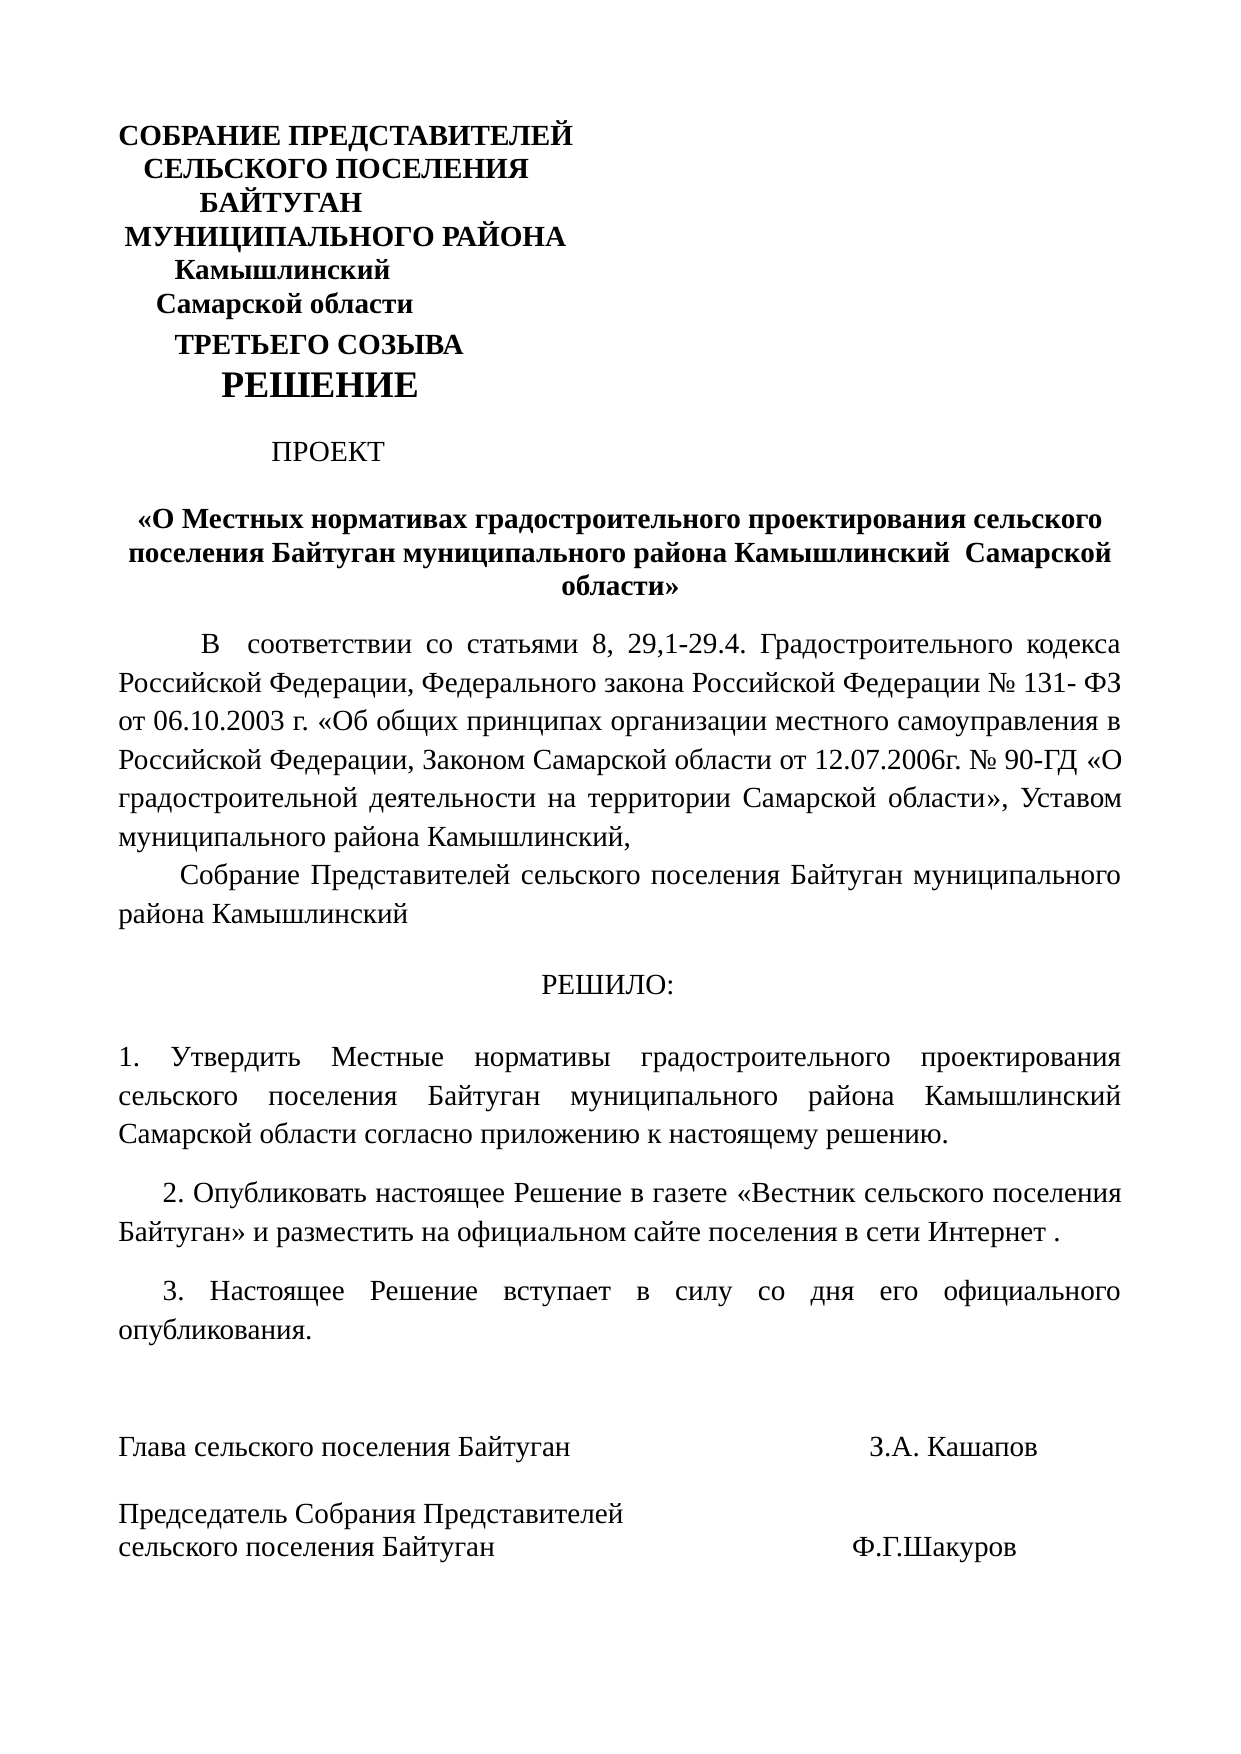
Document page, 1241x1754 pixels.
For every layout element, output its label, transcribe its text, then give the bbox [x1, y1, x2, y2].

text Собрание Представителей сельского поселения Байтуган муниципального района Камышлинский [118, 857, 1122, 929]
text СОБРАНИЕ ПРЕДСТАВИТЕЛЕЙ [118, 118, 1122, 152]
text «О Местных нормативах градостроительного проектирования сельского поселения Байтуган муниципального района Камышлинский Самарской области» [118, 501, 1122, 602]
text В соответствии со статьями 8, 29,1-29.4. Градостроительного кодекса Российской Федерации, Федерального закона Российской Федерации № 131- ФЗ от 06.10.2003 г. «Об общих принципах организации местного самоуправления в Российской Федерации, Законом Самарской области от 12.07.2006г. № 90-ГД «О градостроительной деятельности на территории Самарской области», Уставом муниципального района Камышлинский, [118, 626, 1122, 852]
text РЕШЕНИЕ [118, 362, 1122, 406]
text СЕЛЬСКОГО ПОСЕЛЕНИЯ [118, 152, 1122, 185]
text муниципального района [118, 219, 1122, 252]
text Самарской области [118, 286, 1122, 319]
text 1. Утвердить Местные нормативы градостроительного проектирования сельского поселения Байтуган муниципального района Камышлинский Самарской области согласно приложению к настоящему решению. [118, 1039, 1122, 1150]
text РЕШИЛО: [118, 967, 1122, 1001]
text ПРОЕКТ [118, 434, 1122, 468]
text ТРЕТЬЕГО СОЗЫВА [118, 319, 1122, 362]
text сельского поселения Байтуган Ф.Г.Шакуров [118, 1529, 1122, 1563]
text БАЙТУГАН [118, 185, 1122, 219]
text 3. Настоящее Решение вступает в силу со дня его официального опубликования. [118, 1273, 1122, 1346]
text 2. Опубликовать настоящее Решение в газете «Вестник сельского поселения Байтуган» и разместить на официальном сайте поселения в сети Интернет . [118, 1176, 1122, 1248]
text Камышлинский [118, 252, 1122, 286]
text Председатель Собрания Представителей [118, 1496, 1122, 1529]
text Глава сельского поселения Байтуган З.А. Кашапов [118, 1429, 1122, 1462]
